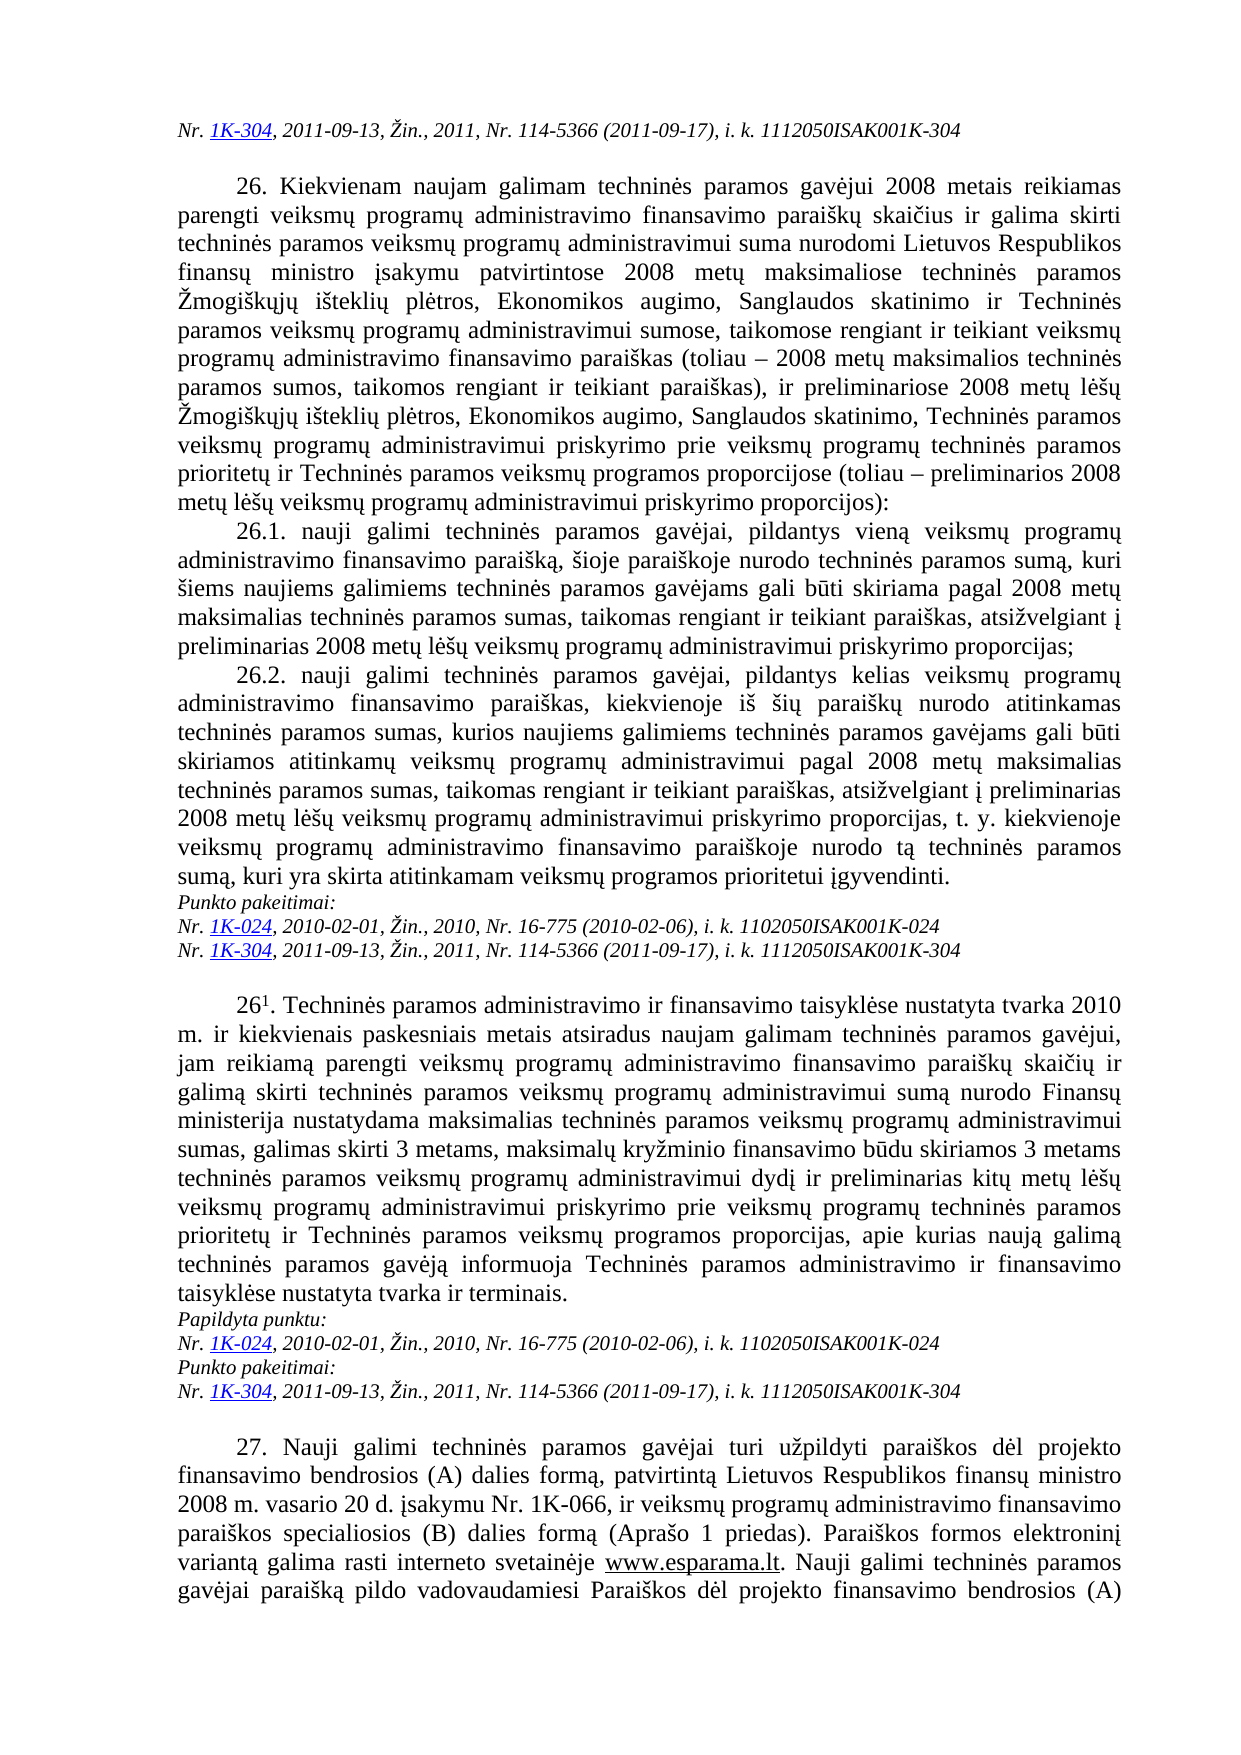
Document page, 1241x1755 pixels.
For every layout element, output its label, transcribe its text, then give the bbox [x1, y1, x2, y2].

text 26.1. nauji galimi techninės paramos gavėjai, pildantys vieną veiksmų programų administravimo finansavimo paraišką, šioje paraiškoje nurodo techninės paramos sumą, kuri šiems naujiems galimiems techninės paramos gavėjams gali būti skiriama pagal 2008 metų maksimalias techninės paramos sumas, taikomas rengiant ir teikiant paraiškas, atsižvelgiant į preliminarias 2008 metų lėšų veiksmų programų administravimui priskyrimo proporcijas; [177, 516, 1122, 660]
text Nr. 1K-304, 2011-09-13, Žin., 2011, Nr. 114-5366 (2011-09-17), i. k. 1112050ISAK001K-304 [177, 938, 1122, 962]
text Nr. 1K-024, 2010-02-01, Žin., 2010, Nr. 16-775 (2010-02-06), i. k. 1102050ISAK001K-024 [177, 914, 1122, 938]
text 26.2. nauji galimi techninės paramos gavėjai, pildantys kelias veiksmų programų administravimo finansavimo paraiškas, kiekvienoje iš šių paraiškų nurodo atitinkamas techninės paramos sumas, kurios naujiems galimiems techninės paramos gavėjams gali būti skiriamos atitinkamų veiksmų programų administravimui pagal 2008 metų maksimalias techninės paramos sumas, taikomas rengiant ir teikiant paraiškas, atsižvelgiant į preliminarias 2008 metų lėšų veiksmų programų administravimui priskyrimo proporcijas, t. y. kiekvienoje veiksmų programų administravimo finansavimo paraiškoje nurodo tą techninės paramos sumą, kuri yra skirta atitinkamam veiksmų programos prioritetui įgyvendinti. [177, 660, 1122, 890]
text Nr. 1K-024, 2010-02-01, Žin., 2010, Nr. 16-775 (2010-02-06), i. k. 1102050ISAK001K-024 [177, 1331, 1122, 1355]
text 26. Kiekvienam naujam galimam techninės paramos gavėjui 2008 metais reikiamas parengti veiksmų programų administravimo finansavimo paraiškų skaičius ir galima skirti techninės paramos veiksmų programų administravimui suma nurodomi Lietuvos Respublikos finansų ministro įsakymu patvirtintose 2008 metų maksimaliose techninės paramos Žmogiškųjų išteklių plėtros, Ekonomikos augimo, Sanglaudos skatinimo ir Techninės paramos veiksmų programų administravimui sumose, taikomose rengiant ir teikiant veiksmų programų administravimo finansavimo paraiškas (toliau – 2008 metų maksimalios techninės paramos sumos, taikomos rengiant ir teikiant paraiškas), ir preliminariose 2008 metų lėšų Žmogiškųjų išteklių plėtros, Ekonomikos augimo, Sanglaudos skatinimo, Techninės paramos veiksmų programų administravimui priskyrimo prie veiksmų programų techninės paramos prioritetų ir Techninės paramos veiksmų programos proporcijose (toliau – preliminarios 2008 metų lėšų veiksmų programų administravimui priskyrimo proporcijos): [177, 171, 1122, 516]
text Punkto pakeitimai: [177, 1355, 1122, 1379]
text Nr. 1K-304, 2011-09-13, Žin., 2011, Nr. 114-5366 (2011-09-17), i. k. 1112050ISAK001K-304 [177, 118, 1122, 142]
text Papildyta punktu: [177, 1307, 1122, 1331]
text 27. Nauji galimi techninės paramos gavėjai turi užpildyti paraiškos dėl projekto finansavimo bendrosios (A) dalies formą, patvirtintą Lietuvos Respublikos finansų ministro 2008 m. vasario 20 d. įsakymu Nr. 1K-066, ir veiksmų programų administravimo finansavimo paraiškos specialiosios (B) dalies formą (Aprašo 1 priedas). Paraiškos formos elektroninį variantą galima rasti interneto svetainėje www.esparama.lt. Nauji galimi techninės paramos gavėjai paraišką pildo vadovaudamiesi Paraiškos dėl projekto finansavimo bendrosios (A) [177, 1432, 1122, 1604]
text Nr. 1K-304, 2011-09-13, Žin., 2011, Nr. 114-5366 (2011-09-17), i. k. 1112050ISAK001K-304 [177, 1379, 1122, 1403]
text 261. Techninės paramos administravimo ir finansavimo taisyklėse nustatyta tvarka 2010 m. ir kiekvienais paskesniais metais atsiradus naujam galimam techninės paramos gavėjui, jam reikiamą parengti veiksmų programų administravimo finansavimo paraiškų skaičių ir galimą skirti techninės paramos veiksmų programų administravimui sumą nurodo Finansų ministerija nustatydama maksimalias techninės paramos veiksmų programų administravimui sumas, galimas skirti 3 metams, maksimalų kryžminio finansavimo būdu skiriamos 3 metams techninės paramos veiksmų programų administravimui dydį ir preliminarias kitų metų lėšų veiksmų programų administravimui priskyrimo prie veiksmų programų techninės paramos prioritetų ir Techninės paramos veiksmų programos proporcijas, apie kurias naują galimą techninės paramos gavėją informuoja Techninės paramos administravimo ir finansavimo taisyklėse nustatyta tvarka ir terminais. [177, 991, 1122, 1307]
text Punkto pakeitimai: [177, 890, 1122, 914]
